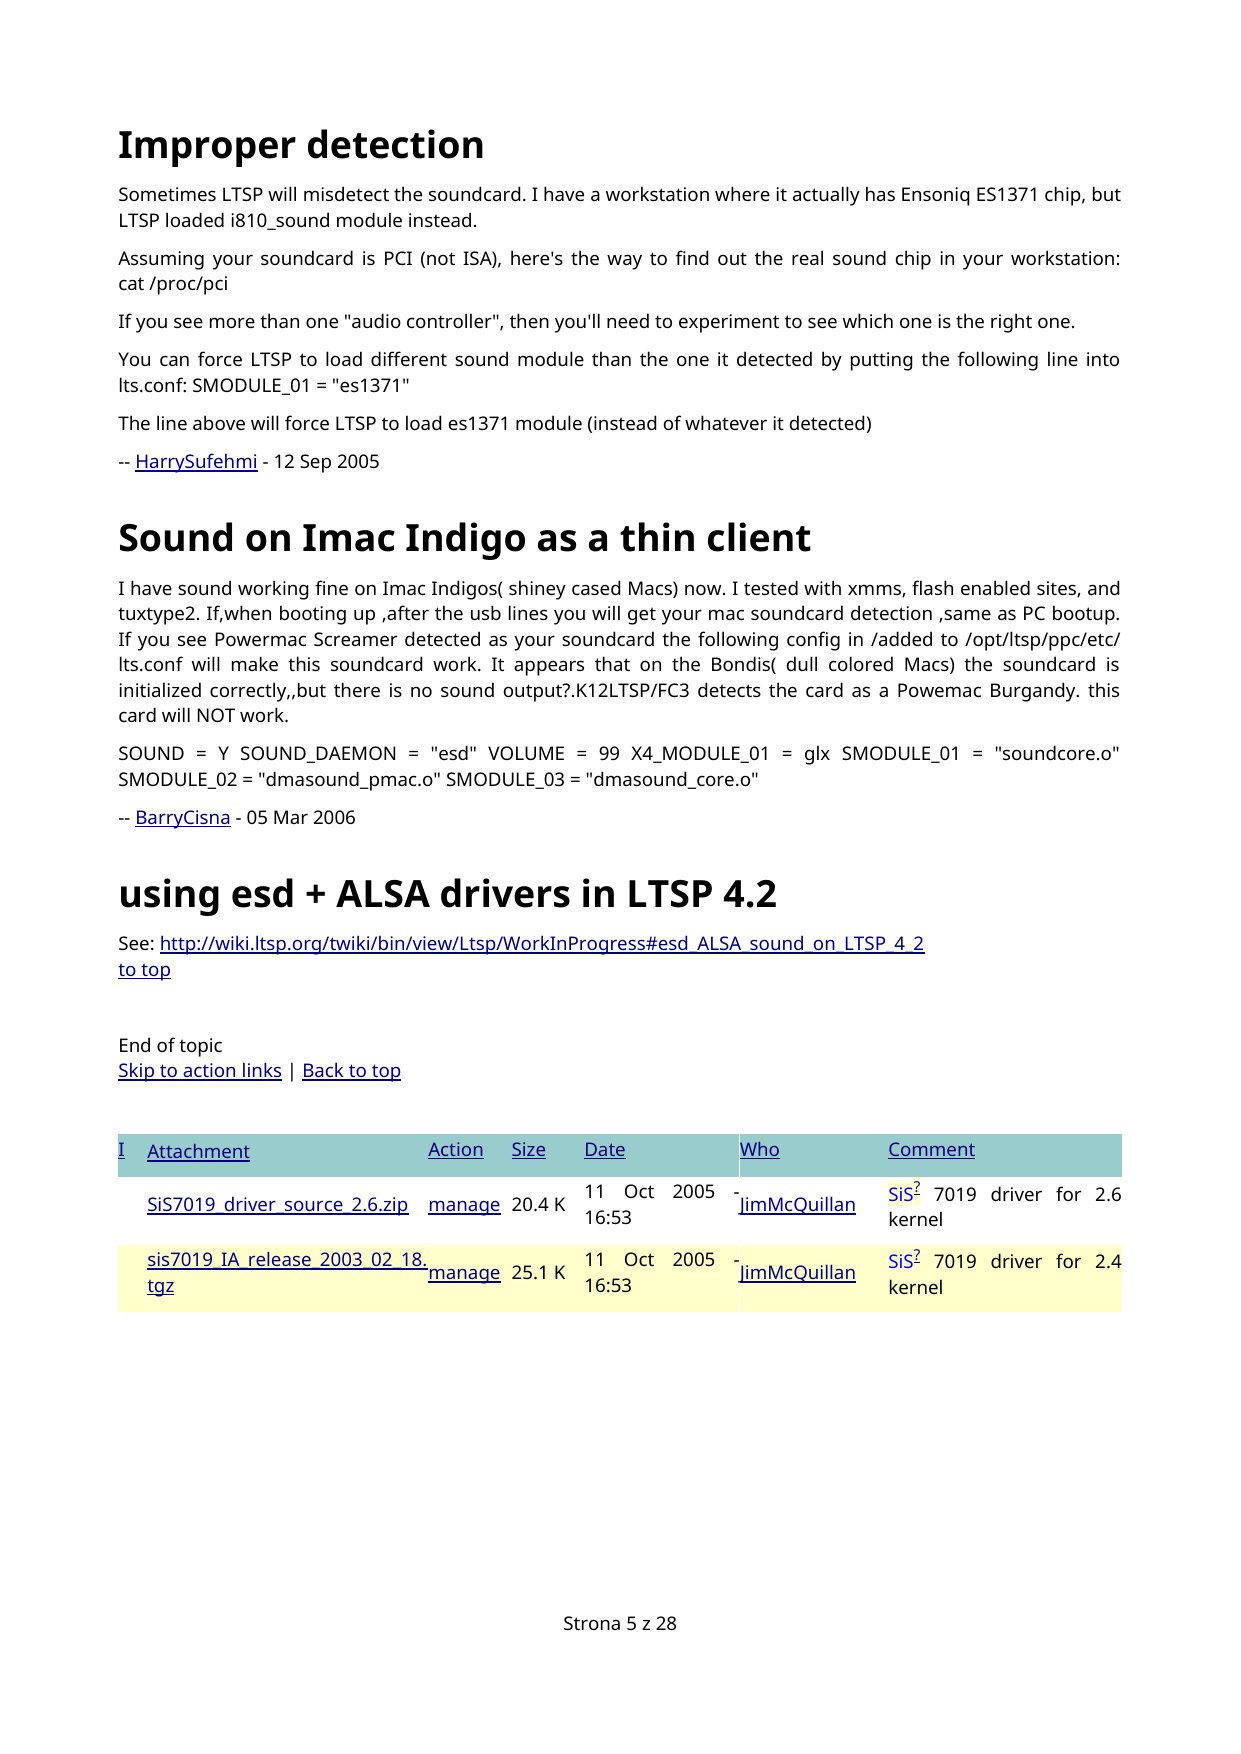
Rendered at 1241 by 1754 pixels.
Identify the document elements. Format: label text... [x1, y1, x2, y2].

text SOUND = Y SOUND_DAEMON = "esd" VOLUME = 99 X4_MODULE_01 = glx SMODULE_01 = "soundcore.o" SMODULE_02 = "dmasound_pmac.o" SMODULE_03 = "dmasound_core.o" [118, 741, 1122, 792]
table_cell manage [428, 1245, 511, 1312]
table_cell [118, 1177, 147, 1244]
table_header Who [740, 1134, 888, 1177]
table_cell sis7019_IA_release_2003_02_18. [147, 1245, 428, 1268]
text Assuming your soundcard is PCI (not ISA), here's the way to find out the real sound chip in your workstation: cat /proc/pci [118, 245, 1122, 296]
table_cell 11 Oct 2005 - 16:53 [584, 1245, 739, 1312]
text -- HarrySufehmi - 12 Sep 2005 [118, 448, 1122, 474]
table_cell [118, 1245, 147, 1312]
table_cell SiS? 7019 driver for 2.4 kernel [888, 1245, 1122, 1312]
table_cell SiS? 7019 driver for 2.6 kernel [888, 1177, 1122, 1244]
table_header Size [511, 1134, 584, 1177]
text If you see more than one "audio controller", then you'll need to experiment to see which one is the right one. [118, 309, 1122, 334]
table_header Action [428, 1134, 511, 1177]
text I have sound working fine on Imac Indigos( shiney cased Macs) now. I tested with xmms, flash enabled sites, and tuxtype2. If,when booting up ,after the usb lines you will get your mac soundcard detection ,same as PC bootup. If you see Powermac Screamer detected as your soundcard the following config in /added to /opt/ltsp/ppc/etc/ lts.conf will make this soundcard work. It appears that on the Bondis( dull colored Macs) the soundcard is initialized correctly,,but there is no sound output?.K12LTSP/FC3 detects the card as a Powemac Burgandy. this card will NOT work. [118, 575, 1122, 728]
table_cell manage [428, 1177, 511, 1244]
subtitle Improper detection [118, 118, 1122, 169]
table_header Date [584, 1134, 739, 1177]
table_header I [118, 1134, 147, 1177]
table_cell 20.4 K [511, 1177, 584, 1244]
text You can force LTSP to load different sound module than the one it detected by putting the following line into lts.conf: SMODULE_01 = "es1371" [118, 347, 1122, 398]
text End of topic Skip to action links | Back to top [118, 1032, 1122, 1083]
table_cell JimMcQuillan [740, 1177, 888, 1244]
subtitle Sound on Imac Indigo as a thin client [118, 511, 1122, 562]
table_header Comment [888, 1134, 1122, 1177]
text -- BarryCisna - 05 Mar 2006 [118, 804, 1122, 829]
text The line above will force LTSP to load es1371 module (instead of whatever it detected) [118, 410, 1122, 436]
subtitle using esd + ALSA drivers in LTSP 4.2 [118, 867, 1122, 918]
table_cell JimMcQuillan [740, 1245, 888, 1312]
table_header Attachment [147, 1134, 428, 1177]
table_cell 11 Oct 2005 - 16:53 [584, 1177, 739, 1244]
table_cell 25.1 K [511, 1245, 584, 1312]
table_cell SiS7019_driver_source_2.6.zip [147, 1177, 428, 1244]
text Sometimes LTSP will misdetect the soundcard. I have a workstation where it actually has Ensoniq ES1371 chip, but LTSP loaded i810_sound module instead. [118, 182, 1122, 233]
table_cell tgz [147, 1270, 428, 1312]
text See: http://wiki.ltsp.org/twiki/bin/view/Ltsp/WorkInProgress#esd_ALSA_sound_on_LTSP_4_2 to top [118, 931, 1122, 982]
